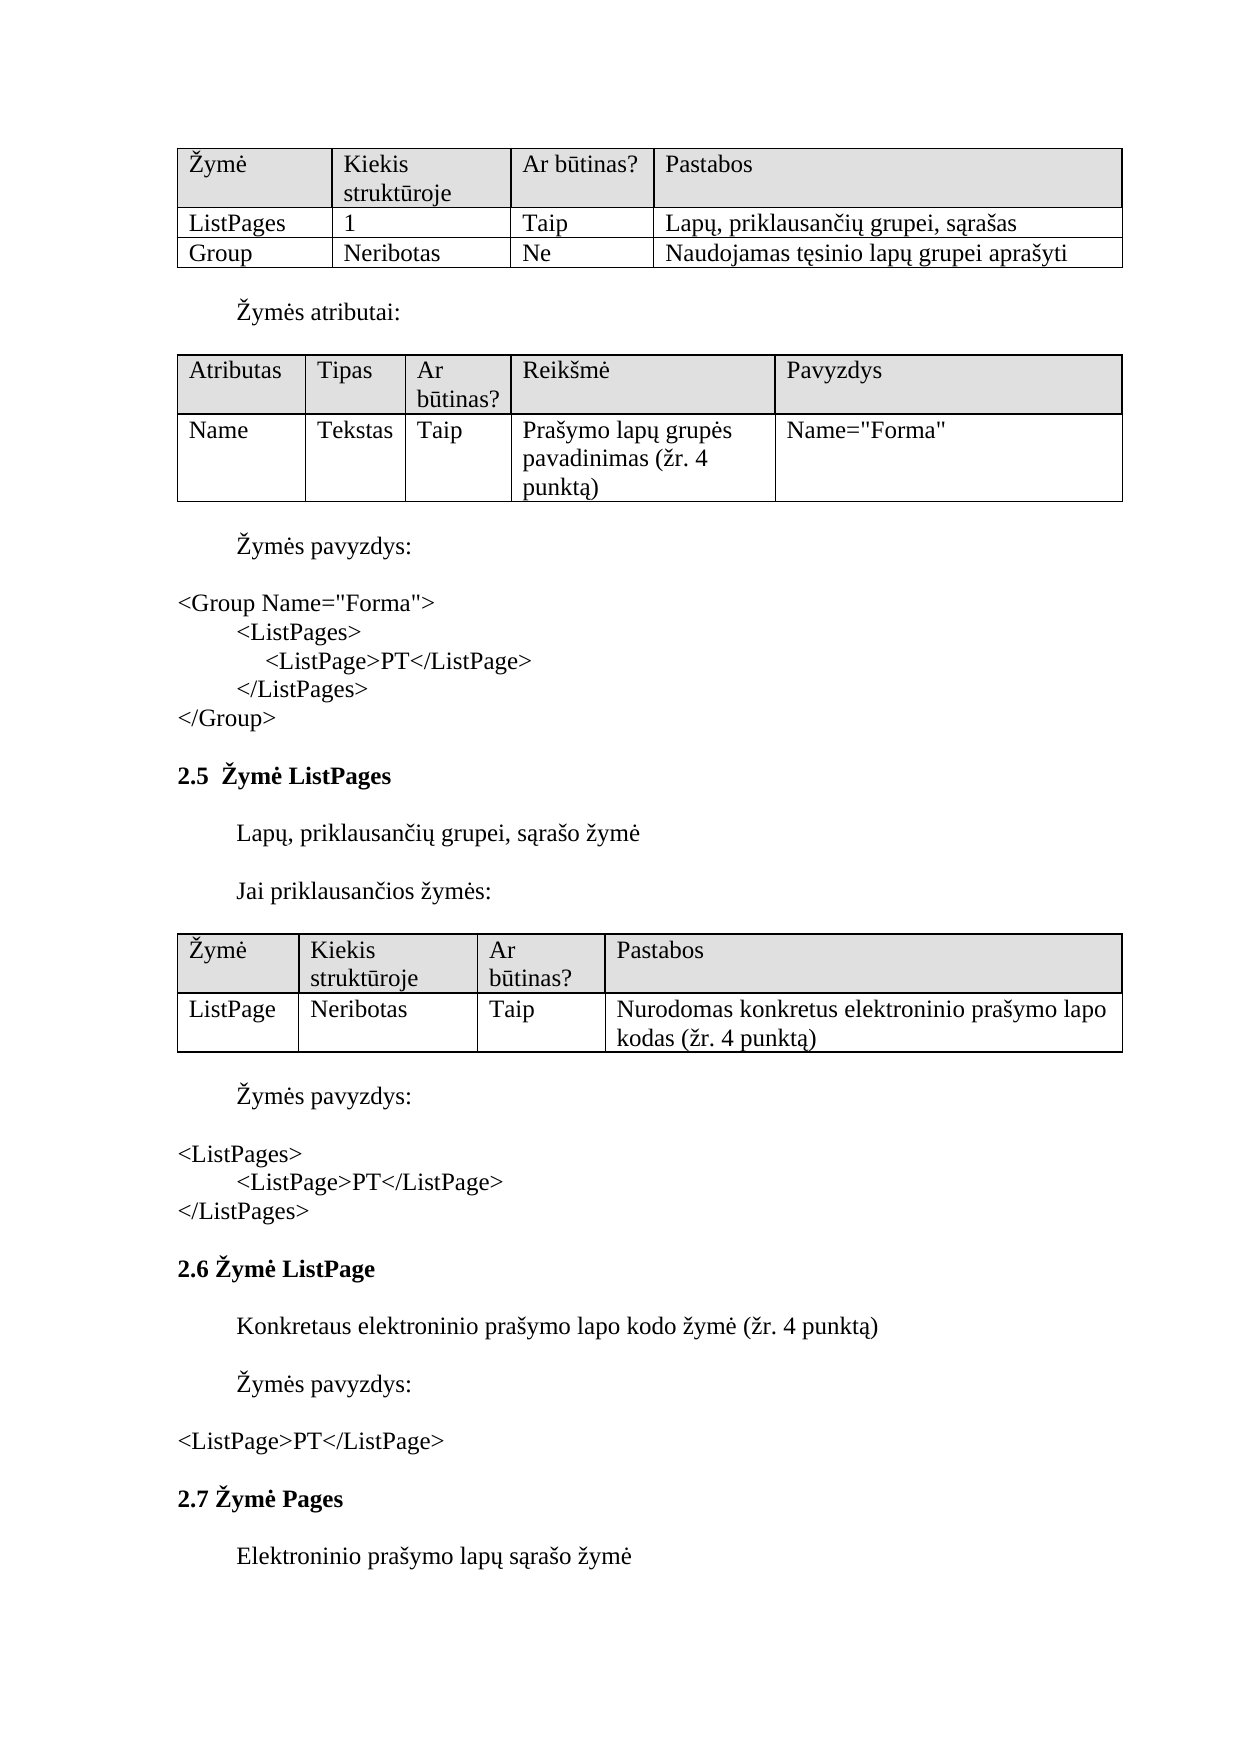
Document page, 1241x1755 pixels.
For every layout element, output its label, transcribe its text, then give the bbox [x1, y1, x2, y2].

table_cell Naudojamas tęsinio lapų grupei aprašyti [654, 238, 1122, 267]
text <ListPage>PT</ListPage> [177, 1426, 1122, 1455]
table_cell Name [178, 415, 305, 501]
text Žymės pavyzdys: [177, 531, 1122, 559]
text Lapų, priklausančių grupei, sąrašo žymė [177, 818, 1122, 847]
text </ListPages> [177, 674, 1122, 703]
table_header Ar būtinas? [512, 149, 653, 207]
table_cell Tekstas [306, 415, 405, 501]
table_header Ar būtinas? [406, 356, 510, 413]
table_header Ar būtinas? [478, 935, 604, 992]
text <ListPage>PT</ListPage> [177, 1167, 1122, 1196]
text Elektroninio prašymo lapų sąrašo žymė [177, 1541, 1122, 1570]
table_cell ListPage [178, 994, 298, 1051]
table_cell Taip [406, 415, 511, 501]
table_header Atributas [178, 356, 305, 413]
table_cell Ne [511, 238, 653, 267]
text <ListPages> [177, 1139, 1122, 1167]
table_header Pastabos [606, 935, 1121, 992]
text 2.7 Žymė Pages [177, 1484, 1122, 1512]
text Žymės pavyzdys: [177, 1081, 1122, 1110]
table_header Kiekis struktūroje [333, 149, 510, 207]
text Jai priklausančios žymės: [177, 876, 1122, 904]
text 2.5 Žymė ListPages [177, 761, 1122, 789]
table_cell Taip [478, 994, 605, 1051]
table_header Pastabos [655, 149, 1121, 207]
table_cell Nurodomas konkretus elektroninio prašymo lapo kodas (žr. 4 punktą) [606, 994, 1122, 1051]
table_cell Lapų, priklausančių grupei, sąrašas [654, 208, 1122, 237]
text Konkretaus elektroninio prašymo lapo kodo žymė (žr. 4 punktą) [177, 1311, 1122, 1340]
table_cell Neribotas [299, 994, 477, 1051]
table_cell Neribotas [333, 238, 510, 267]
table_header Žymė [178, 935, 298, 992]
table_cell Taip [511, 208, 653, 237]
table_cell Prašymo lapų grupės pavadinimas (žr. 4 punktą) [512, 415, 775, 501]
table_cell Name="Forma" [776, 415, 1122, 501]
text 2.6 Žymė ListPage [177, 1254, 1122, 1282]
text Žymės pavyzdys: [177, 1369, 1122, 1397]
table_header Tipas [306, 356, 405, 413]
table_header Kiekis struktūroje [300, 935, 477, 992]
text <Group Name="Forma"> [177, 588, 1122, 617]
text </Group> [177, 703, 1122, 732]
text Žymės atributai: [177, 297, 1122, 325]
text </ListPages> [177, 1196, 1122, 1225]
table_header Reikšmė [512, 356, 774, 413]
table_header Žymė [178, 149, 331, 207]
table_header Pavyzdys [776, 356, 1121, 413]
table_cell Group [178, 238, 332, 267]
table_cell ListPages [178, 208, 332, 237]
text <ListPages> [177, 617, 1122, 646]
table_cell 1 [333, 208, 510, 237]
text <ListPage>PT</ListPage> [177, 646, 1122, 674]
